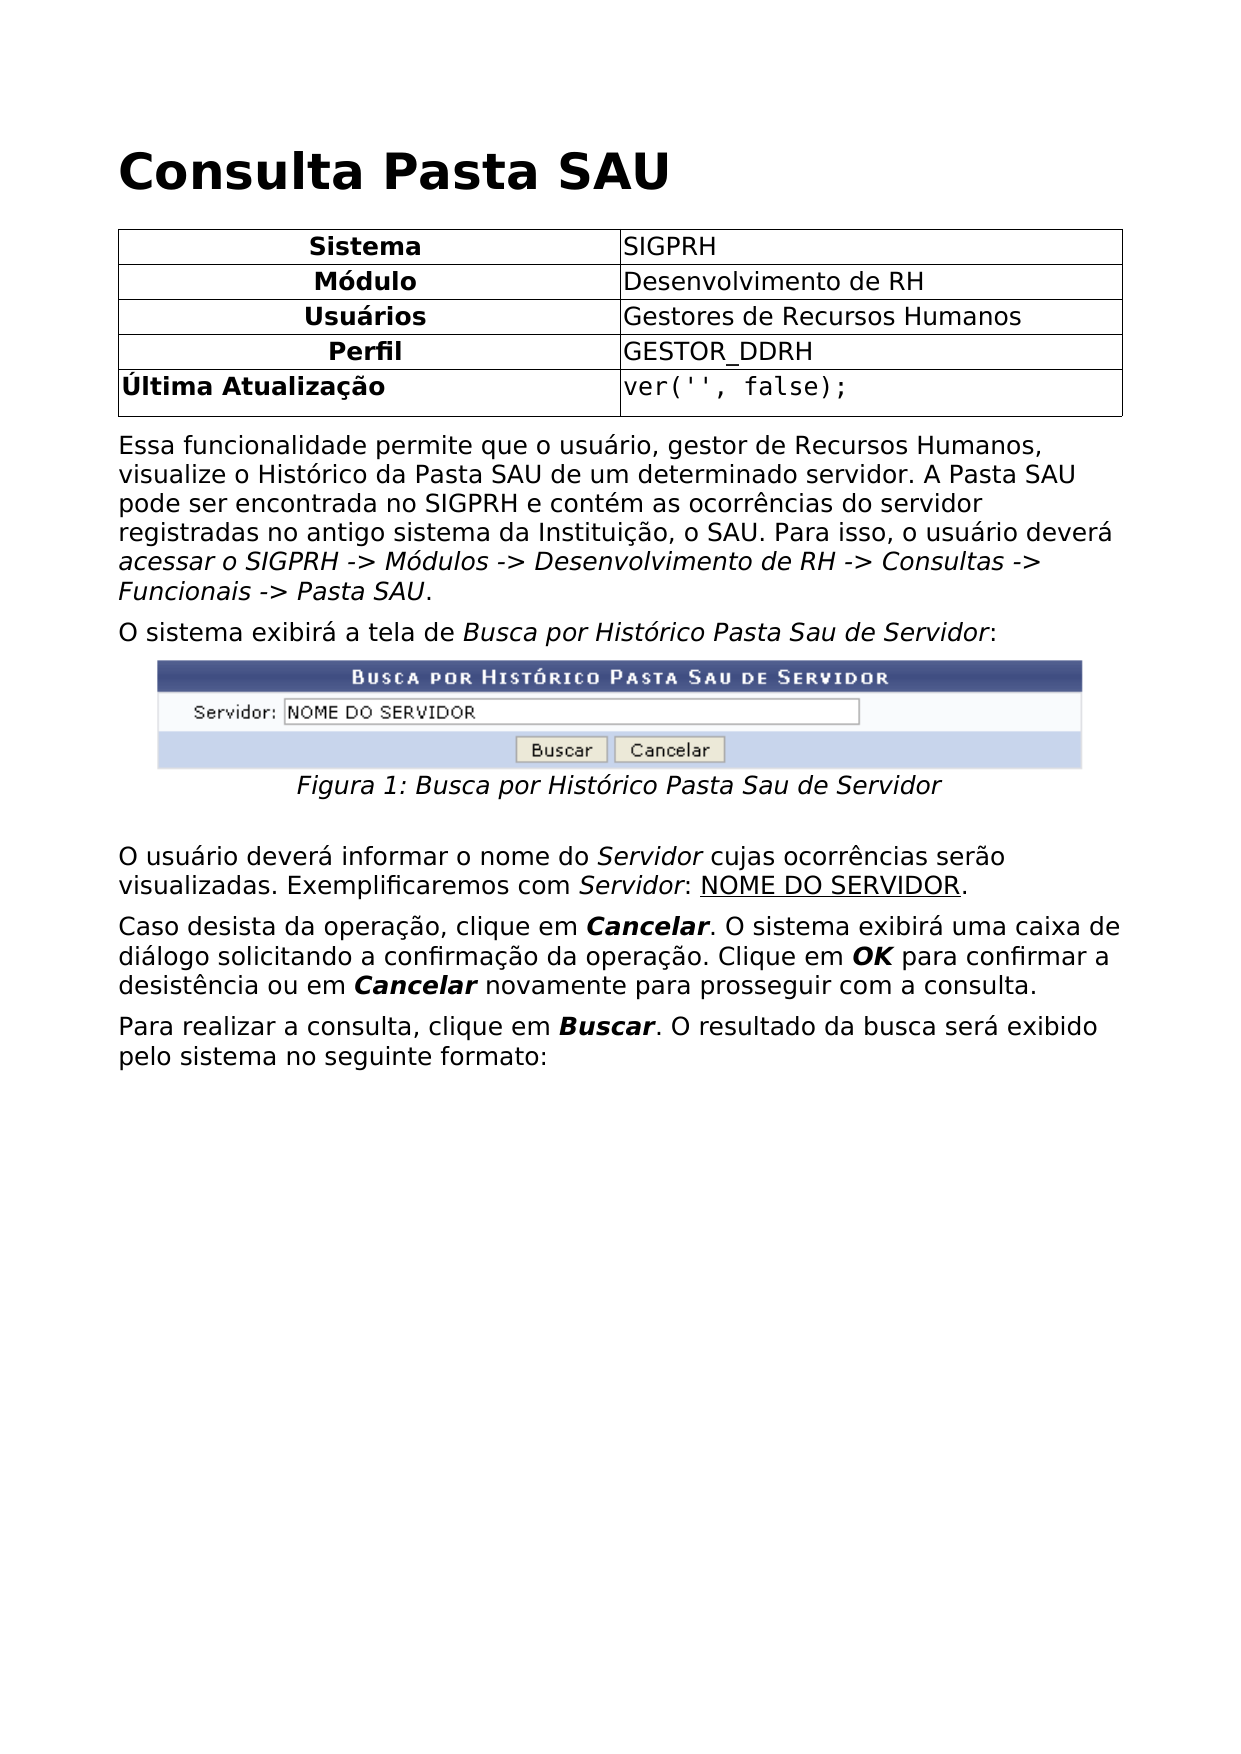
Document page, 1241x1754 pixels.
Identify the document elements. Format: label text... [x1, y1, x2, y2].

table_cell Módulo [119, 265, 620, 299]
text Essa funcionalidade permite que o usuário, gestor de Recursos Humanos, visualize o Histórico da Pasta SAU de um determinado servidor. A Pasta SAU pode ser encontrada no SIGPRH e contém as ocorrências do servidor registradas no antigo sistema da Instituição, o SAU. Para isso, o usuário deverá acessar o SIGPRH -> Módulos -> Desenvolvimento de RH -> Consultas -> Funcionais -> Pasta SAU. [118, 431, 1122, 606]
table_cell ver('', false); [621, 370, 1122, 416]
table_cell Perfil [119, 335, 620, 369]
table_header SIGPRH [621, 230, 1122, 264]
table_cell Usuários [119, 300, 620, 334]
table_cell Última Atualização [119, 370, 620, 416]
table_cell Gestores de Recursos Humanos [621, 300, 1122, 334]
text Caso desista da operação, clique em Cancelar. O sistema exibirá uma caixa de diálogo solicitando a confirmação da operação. Clique em OK para confirmar a desistência ou em Cancelar novamente para prosseguir com a consulta. [118, 913, 1122, 1000]
table_cell GESTOR_DDRH [621, 335, 1122, 369]
picture [156, 660, 1084, 771]
text O sistema exibirá a tela de Busca por Histórico Pasta Sau de Servidor: [118, 618, 1122, 647]
subtitle Consulta Pasta SAU [118, 143, 1122, 201]
table_header Sistema [119, 230, 620, 264]
text Figura 1: Busca por Histórico Pasta Sau de Servidor [157, 771, 1083, 800]
table_cell Desenvolvimento de RH [621, 265, 1122, 299]
text O usuário deverá informar o nome do Servidor cujas ocorrências serão visualizadas. Exemplificaremos com Servidor: NOME DO SERVIDOR. [118, 842, 1122, 900]
text Para realizar a consulta, clique em Buscar. O resultado da busca será exibido pelo sistema no seguinte formato: [118, 1013, 1122, 1071]
